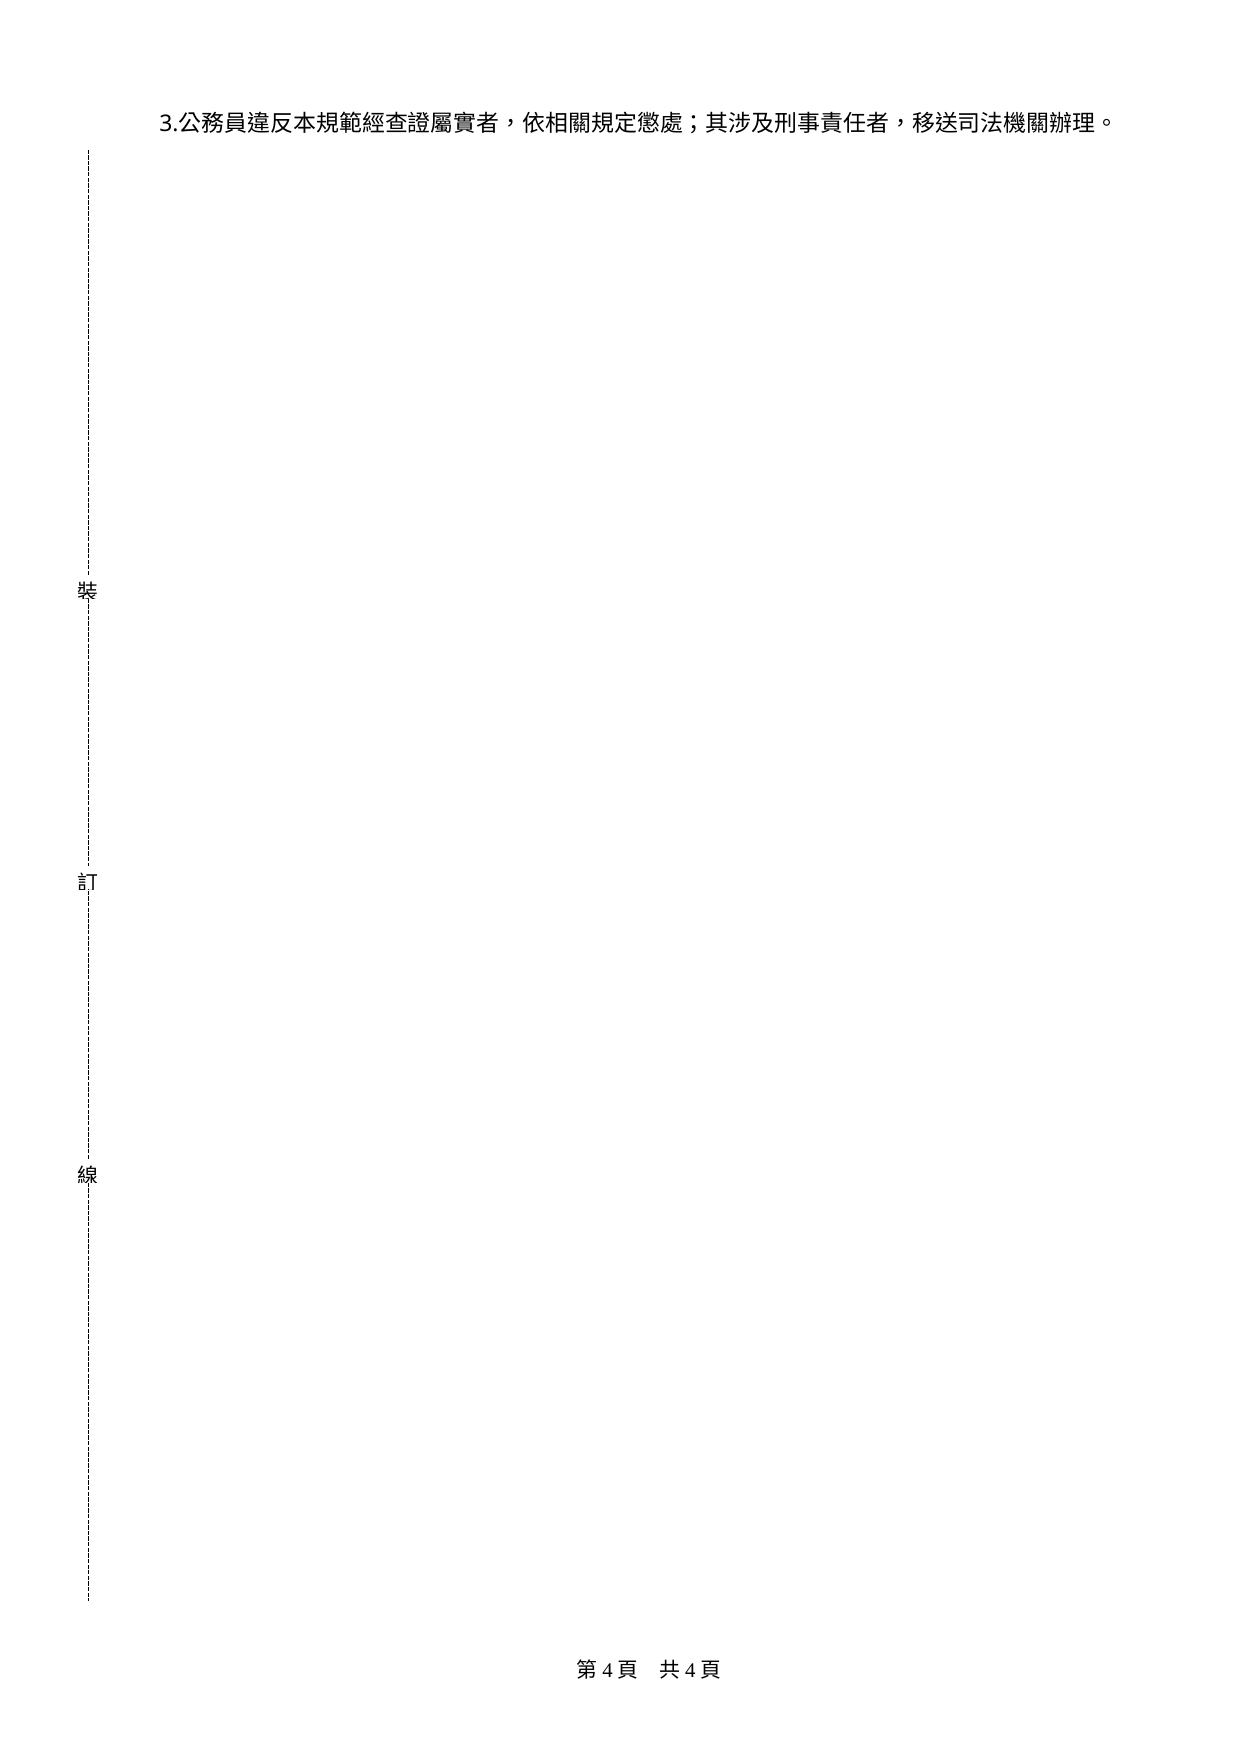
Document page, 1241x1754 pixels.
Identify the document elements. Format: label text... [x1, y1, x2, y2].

text 3.公務員違反本規範經查證屬實者，依相關規定懲處；其涉及刑事責任者，移送司法機關辦理。 [148, 102, 1150, 140]
